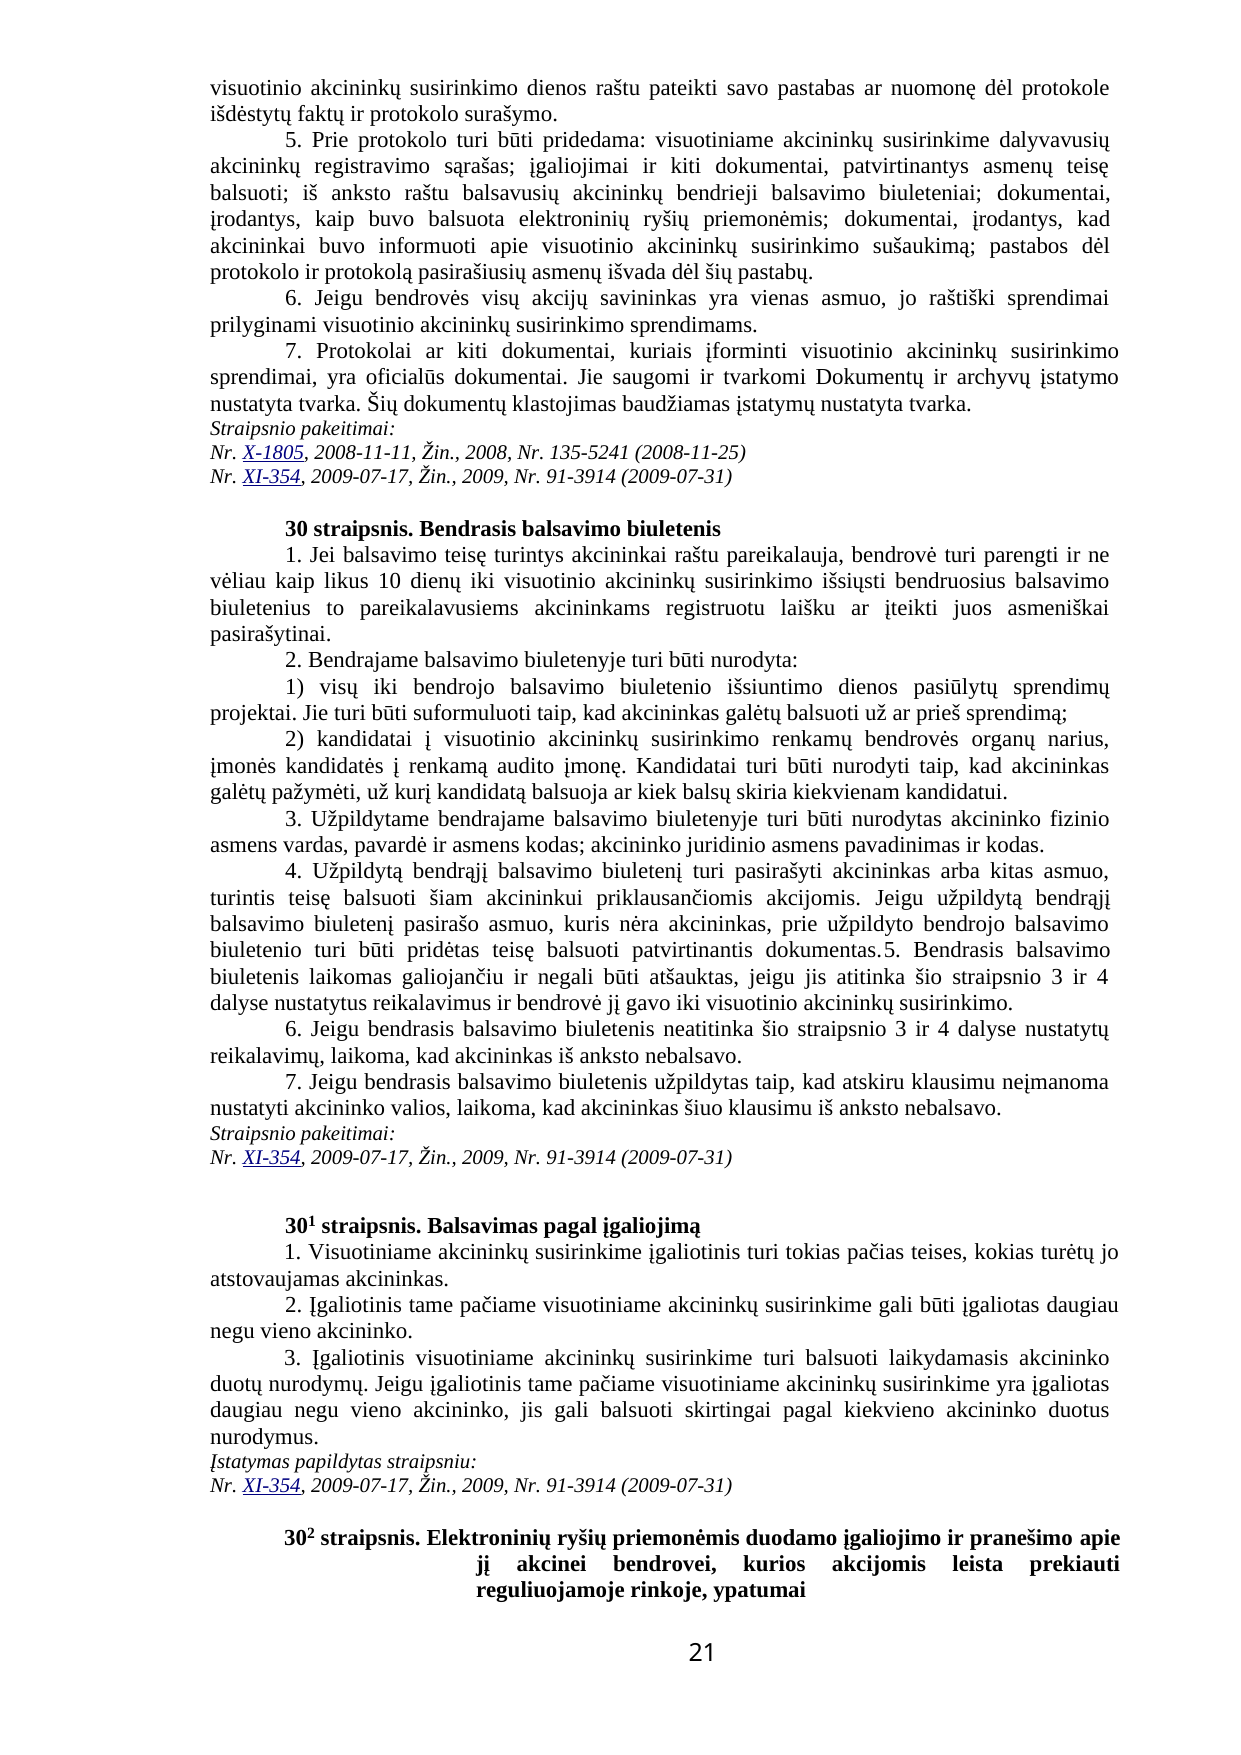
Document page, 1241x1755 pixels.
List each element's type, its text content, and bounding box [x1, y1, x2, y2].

text 1) visų iki bendrojo balsavimo biuletenio išsiuntimo dienos pasiūlytų sprendimų projektai. Jie turi būti suformuluoti taip, kad akcininkas galėtų balsuoti už ar prieš sprendimą; [210, 673, 1111, 726]
text Nr. X-1805, 2008-11-11, Žin., 2008, Nr. 135-5241 (2008-11-25) [210, 440, 1120, 464]
text 2. Įgaliotinis tame pačiame visuotiniame akcininkų susirinkime gali būti įgaliotas daugiau negu vieno akcininko. [210, 1291, 1120, 1344]
text 4. Užpildytą bendrąjį balsavimo biuletenį turi pasirašyti akcininkas arba kitas asmuo, turintis teisę balsuoti šiam akcininkui priklausančiomis akcijomis. Jeigu užpildytą bendrąjį balsavimo biuletenį pasirašo asmuo, kuris nėra akcininkas, prie užpildyto bendrojo balsavimo biuletenio turi būti pridėtas teisę balsuoti patvirtinantis dokumentas.5. Bendrasis balsavimo biuletenis laikomas galiojančiu ir negali būti atšauktas, jeigu jis atitinka šio straipsnio 3 ir 4 dalyse nustatytus reikalavimus ir bendrovė jį gavo iki visuotinio akcininkų susirinkimo. [210, 857, 1111, 1015]
text Straipsnio pakeitimai: [210, 416, 1111, 440]
text 30 straipsnis. Bendrasis balsavimo biuletenis [210, 515, 1111, 541]
text Straipsnio pakeitimai: [210, 1121, 1120, 1145]
text 6. Jeigu bendrovės visų akcijų savininkas yra vienas asmuo, jo raštiški sprendimai prilyginami visuotinio akcininkų susirinkimo sprendimams. [210, 284, 1111, 337]
text Nr. XI-354, 2009-07-17, Žin., 2009, Nr. 91-3914 (2009-07-31) [210, 464, 1120, 488]
text 3. Užpildytame bendrajame balsavimo biuletenyje turi būti nurodytas akcininko fizinio asmens vardas, pavardė ir asmens kodas; akcininko juridinio asmens pavadinimas ir kodas. [210, 804, 1111, 857]
text Nr. XI-354, 2009-07-17, Žin., 2009, Nr. 91-3914 (2009-07-31) [210, 1473, 1120, 1497]
text 302 straipsnis. Elektroninių ryšių priemonėmis duodamo įgaliojimo ir pranešimo apie jį akcinei bendrovei, kurios akcijomis leista prekiauti reguliuojamoje rinkoje, ypatumai [284, 1524, 1120, 1603]
text 2) kandidatai į visuotinio akcininkų susirinkimo renkamų bendrovės organų narius, įmonės kandidatės į renkamą audito įmonę. Kandidatai turi būti nurodyti taip, kad akcininkas galėtų pažymėti, už kurį kandidatą balsuoja ar kiek balsų skiria kiekvienam kandidatui. [210, 726, 1111, 804]
text Įstatymas papildytas straipsniu: [210, 1449, 1120, 1473]
text Nr. XI-354, 2009-07-17, Žin., 2009, Nr. 91-3914 (2009-07-31) [210, 1145, 1120, 1169]
text 2. Bendrajame balsavimo biuletenyje turi būti nurodyta: [210, 646, 1111, 673]
text 1. Visuotiniame akcininkų susirinkime įgaliotinis turi tokias pačias teises, kokias turėtų jo atstovaujamas akcininkas. [210, 1238, 1120, 1291]
text 3. Įgaliotinis visuotiniame akcininkų susirinkime turi balsuoti laikydamasis akcininko duotų nurodymų. Jeigu įgaliotinis tame pačiame visuotiniame akcininkų susirinkime yra įgaliotas daugiau negu vieno akcininko, jis gali balsuoti skirtingai pagal kiekvieno akcininko duotus nurodymus. [210, 1344, 1111, 1449]
text 1. Jei balsavimo teisę turintys akcininkai raštu pareikalauja, bendrovė turi parengti ir ne vėliau kaip likus 10 dienų iki visuotinio akcininkų susirinkimo išsiųsti bendruosius balsavimo biuletenius to pareikalavusiems akcininkams registruotu laišku ar įteikti juos asmeniškai pasirašytinai. [210, 541, 1111, 646]
text 5. Prie protokolo turi būti pridedama: visuotiniame akcininkų susirinkime dalyvavusių akcininkų registravimo sąrašas; įgaliojimai ir kiti dokumentai, patvirtinantys asmenų teisę balsuoti; iš anksto raštu balsavusių akcininkų bendrieji balsavimo biuleteniai; dokumentai, įrodantys, kaip buvo balsuota elektroninių ryšių priemonėmis; dokumentai, įrodantys, kad akcininkai buvo informuoti apie visuotinio akcininkų susirinkimo sušaukimą; pastabos dėl protokolo ir protokolą pasirašiusių asmenų išvada dėl šių pastabų. [210, 126, 1111, 284]
text 6. Jeigu bendrasis balsavimo biuletenis neatitinka šio straipsnio 3 ir 4 dalyse nustatytų reikalavimų, laikoma, kad akcininkas iš anksto nebalsavo. [210, 1015, 1111, 1068]
text 301 straipsnis. Balsavimas pagal įgaliojimą [210, 1212, 1120, 1238]
text 7. Protokolai ar kiti dokumentai, kuriais įforminti visuotinio akcininkų susirinkimo sprendimai, yra oficialūs dokumentai. Jie saugomi ir tvarkomi Dokumentų ir archyvų įstatymo nustatyta tvarka. Šių dokumentų klastojimas baudžiamas įstatymų nustatyta tvarka. [210, 337, 1120, 416]
text 7. Jeigu bendrasis balsavimo biuletenis užpildytas taip, kad atskiru klausimu neįmanoma nustatyti akcininko valios, laikoma, kad akcininkas šiuo klausimu iš anksto nebalsavo. [210, 1068, 1111, 1121]
text visuotinio akcininkų susirinkimo dienos raštu pateikti savo pastabas ar nuomonę dėl protokole išdėstytų faktų ir protokolo surašymo. [210, 73, 1111, 126]
